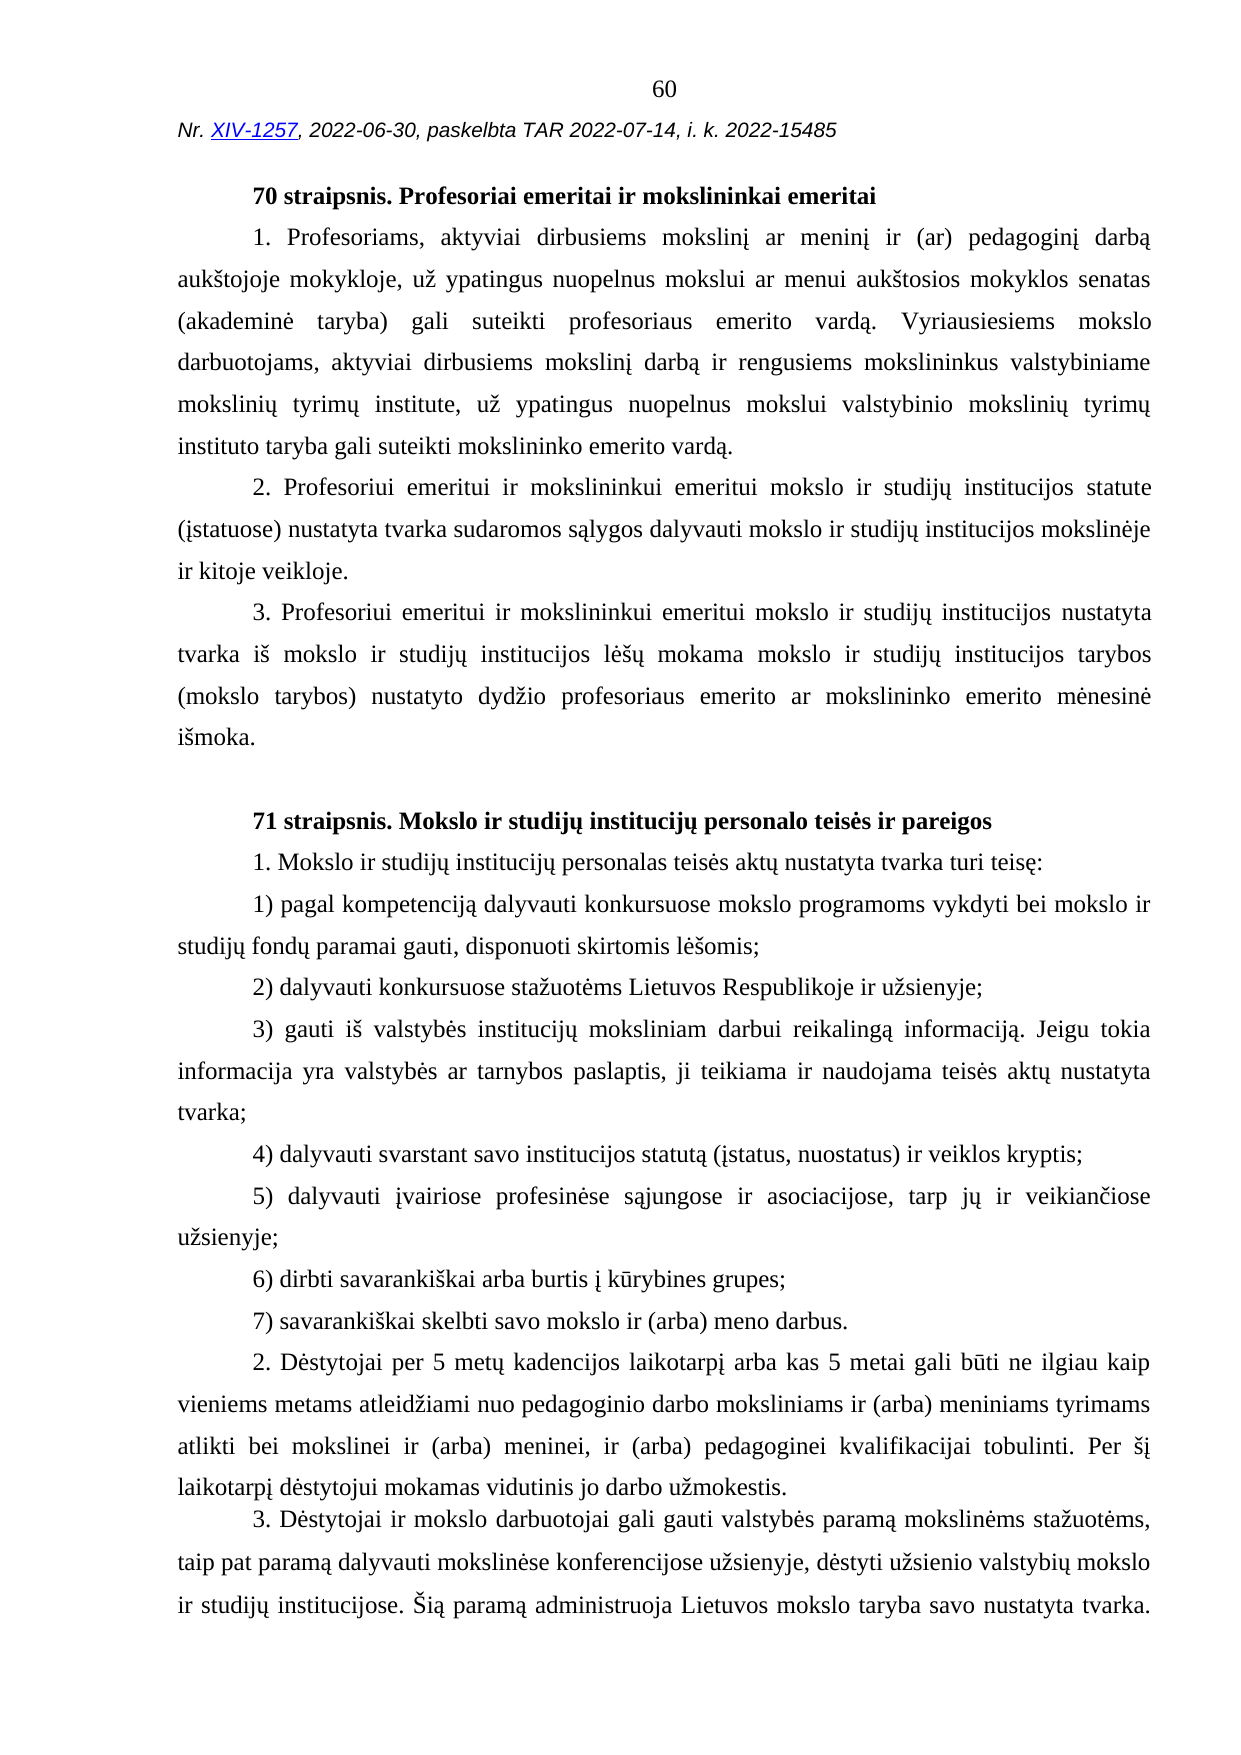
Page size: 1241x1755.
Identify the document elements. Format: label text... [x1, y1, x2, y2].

text 4) dalyvauti svarstant savo institucijos statutą (įstatus, nuostatus) ir veiklos kryptis; [177, 1129, 1152, 1171]
text Nr. XIV-1257, 2022-06-30, paskelbta TAR 2022-07-14, i. k. 2022-15485 [177, 118, 1152, 142]
text 2) dalyvauti konkursuose stažuotėms Lietuvos Respublikoje ir užsienyje; [177, 962, 1152, 1004]
text 6) dirbti savarankiškai arba burtis į kūrybines grupes; [177, 1254, 1152, 1296]
text 1) pagal kompetenciją dalyvauti konkursuose mokslo programoms vykdyti bei mokslo ir studijų fondų paramai gauti, disponuoti skirtomis lėšomis; [177, 879, 1152, 962]
text 5) dalyvauti įvairiose profesinėse sąjungose ir asociacijose, tarp jų ir veikiančiose užsienyje; [177, 1171, 1152, 1254]
text 2. Profesoriui emeritui ir mokslininkui emeritui mokslo ir studijų institucijos statute (įstatuose) nustatyta tvarka sudaromos sąlygos dalyvauti mokslo ir studijų institucijos mokslinėje ir kitoje veikloje. [177, 462, 1152, 587]
text 3. Profesoriui emeritui ir mokslininkui emeritui mokslo ir studijų institucijos nustatyta tvarka iš mokslo ir studijų institucijos lėšų mokama mokslo ir studijų institucijos tarybos (mokslo tarybos) nustatyto dydžio profesoriaus emerito ar mokslininko emerito mėnesinė išmoka. [177, 587, 1152, 754]
text 71 straipsnis. Mokslo ir studijų institucijų personalo teisės ir pareigos [177, 796, 1152, 837]
text 3) gauti iš valstybės institucijų moksliniam darbui reikalingą informaciją. Jeigu tokia informacija yra valstybės ar tarnybos paslaptis, ji teikiama ir naudojama teisės aktų nustatyta tvarka; [177, 1004, 1152, 1129]
text 3. Dėstytojai ir mokslo darbuotojai gali gauti valstybės paramą mokslinėms stažuotėms, taip pat paramą dalyvauti mokslinėse konferencijose užsienyje, dėstyti užsienio valstybių mokslo ir studijų institucijose. Šią paramą administruoja Lietuvos mokslo taryba savo nustatyta tvarka. [177, 1504, 1152, 1619]
text 1. Mokslo ir studijų institucijų personalas teisės aktų nustatyta tvarka turi teisę: [177, 837, 1152, 879]
text 2. Dėstytojai per 5 metų kadencijos laikotarpį arba kas 5 metai gali būti ne ilgiau kaip vieniems metams atleidžiami nuo pedagoginio darbo moksliniams ir (arba) meniniams tyrimams atlikti bei mokslinei ir (arba) meninei, ir (arba) pedagoginei kvalifikacijai tobulinti. Per šį laikotarpį dėstytojui mokamas vidutinis jo darbo užmokestis. [177, 1337, 1152, 1504]
text 70 straipsnis. Profesoriai emeritai ir mokslininkai emeritai [177, 171, 1152, 212]
text 1. Profesoriams, aktyviai dirbusiems mokslinį ar meninį ir (ar) pedagoginį darbą aukštojoje mokykloje, už ypatingus nuopelnus mokslui ar menui aukštosios mokyklos senatas (akademinė taryba) gali suteikti profesoriaus emerito vardą. Vyriausiesiems mokslo darbuotojams, aktyviai dirbusiems mokslinį darbą ir rengusiems mokslininkus valstybiniame mokslinių tyrimų institute, už ypatingus nuopelnus mokslui valstybinio mokslinių tyrimų instituto taryba gali suteikti mokslininko emerito vardą. [177, 212, 1152, 462]
text 7) savarankiškai skelbti savo mokslo ir (arba) meno darbus. [177, 1296, 1152, 1337]
